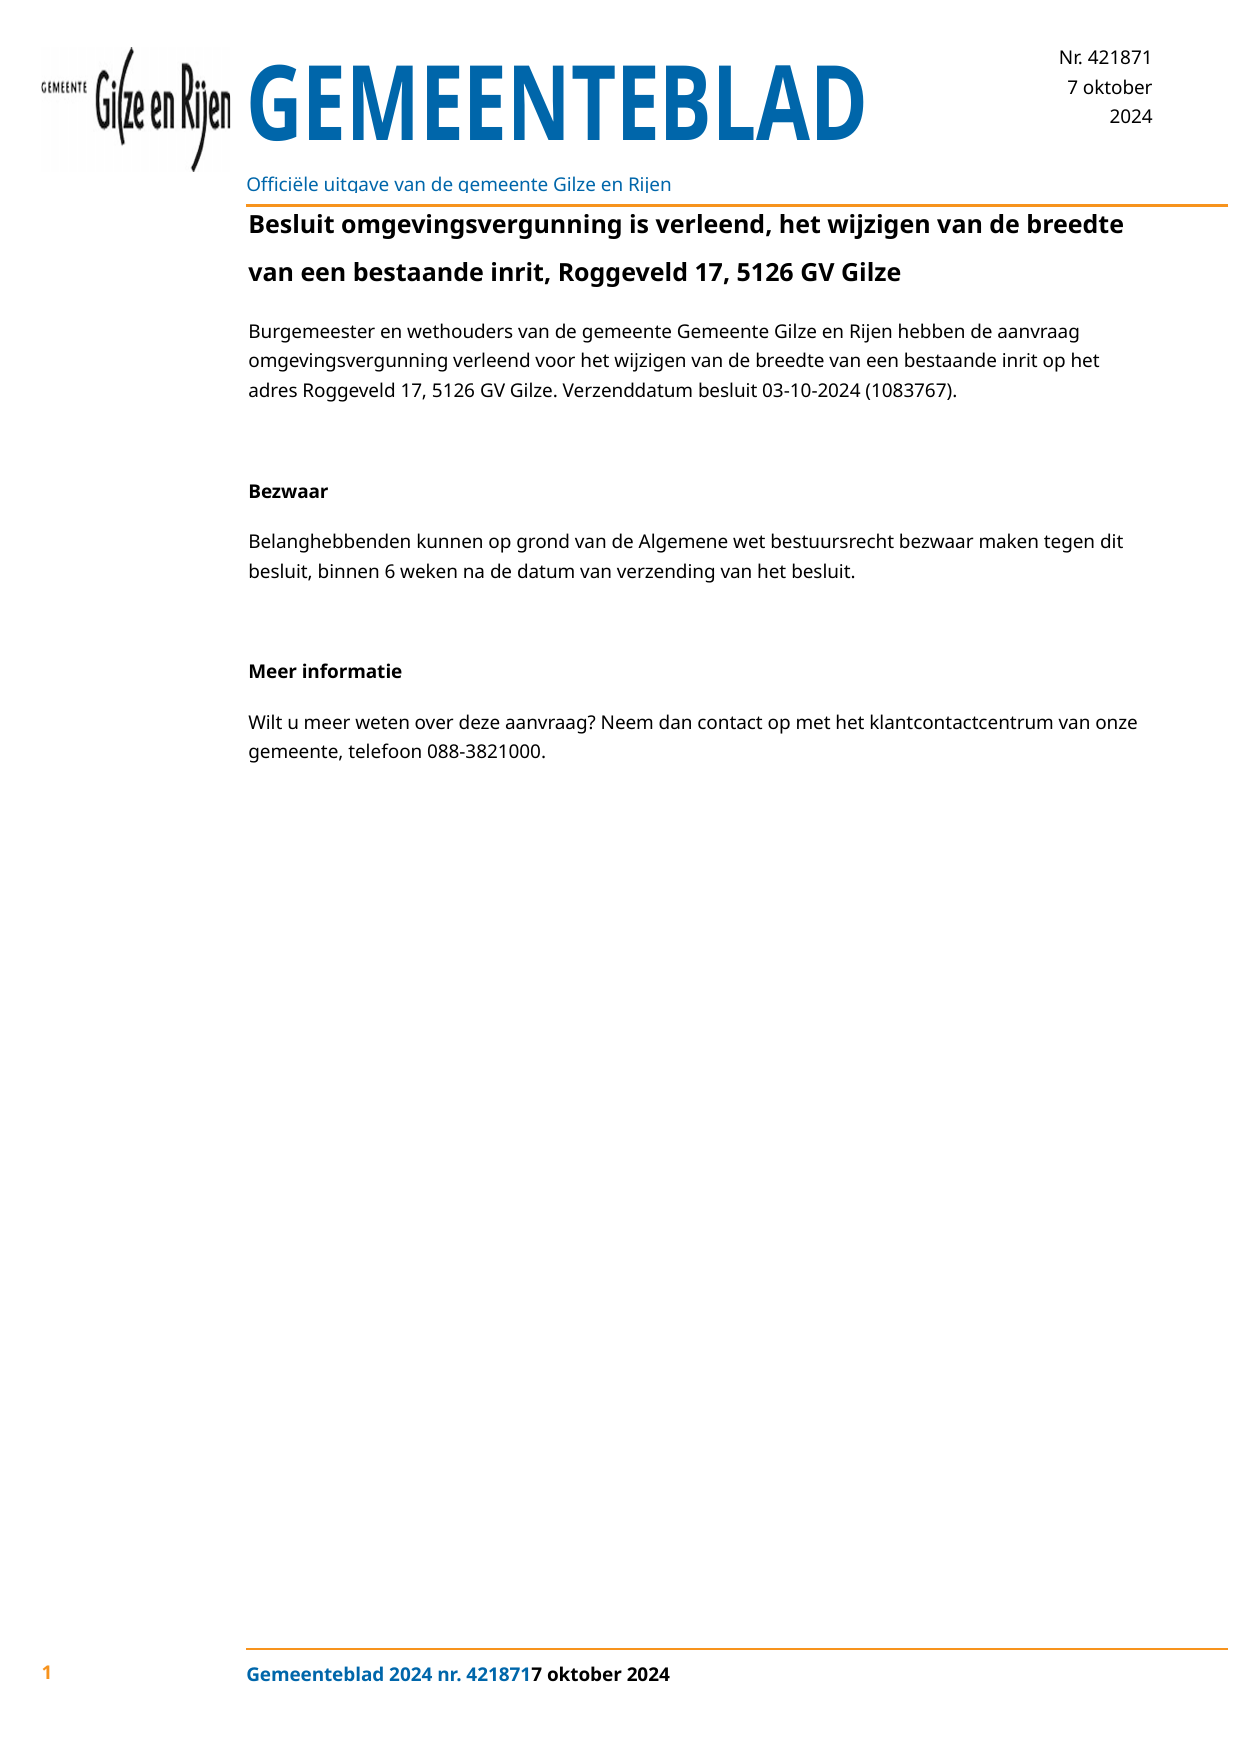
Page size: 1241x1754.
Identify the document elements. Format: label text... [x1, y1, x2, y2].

text Belanghebbenden kunnen op grond van de Algemene wet bestuursrecht bezwaar maken tegen dit besluit, binnen 6 weken na de datum van verzending van het besluit. [248, 528, 1152, 584]
text Besluit omgevingsvergunning is verleend, het wijzigen van de breedte van een bestaande inrit, Roggeveld 17, 5126 GV Gilze [248, 207, 1152, 288]
picture [41, 47, 231, 172]
text Burgemeester en wethouders van de gemeente Gemeente Gilze en Rijen hebben de aanvraag omgevingsvergunning verleend voor het wijzigen van de breedte van een bestaande inrit op het adres Roggeveld 17, 5126 GV Gilze. Verzenddatum besluit 03-10-2024 (1083767). [248, 318, 1152, 403]
text Meer informatie [248, 659, 1152, 684]
text Wilt u meer weten over deze aanvraag? Neem dan contact op met het klantcontactcentrum van onze gemeente, telefoon 088-3821000. [248, 709, 1152, 764]
text Bezwaar [248, 478, 1152, 504]
